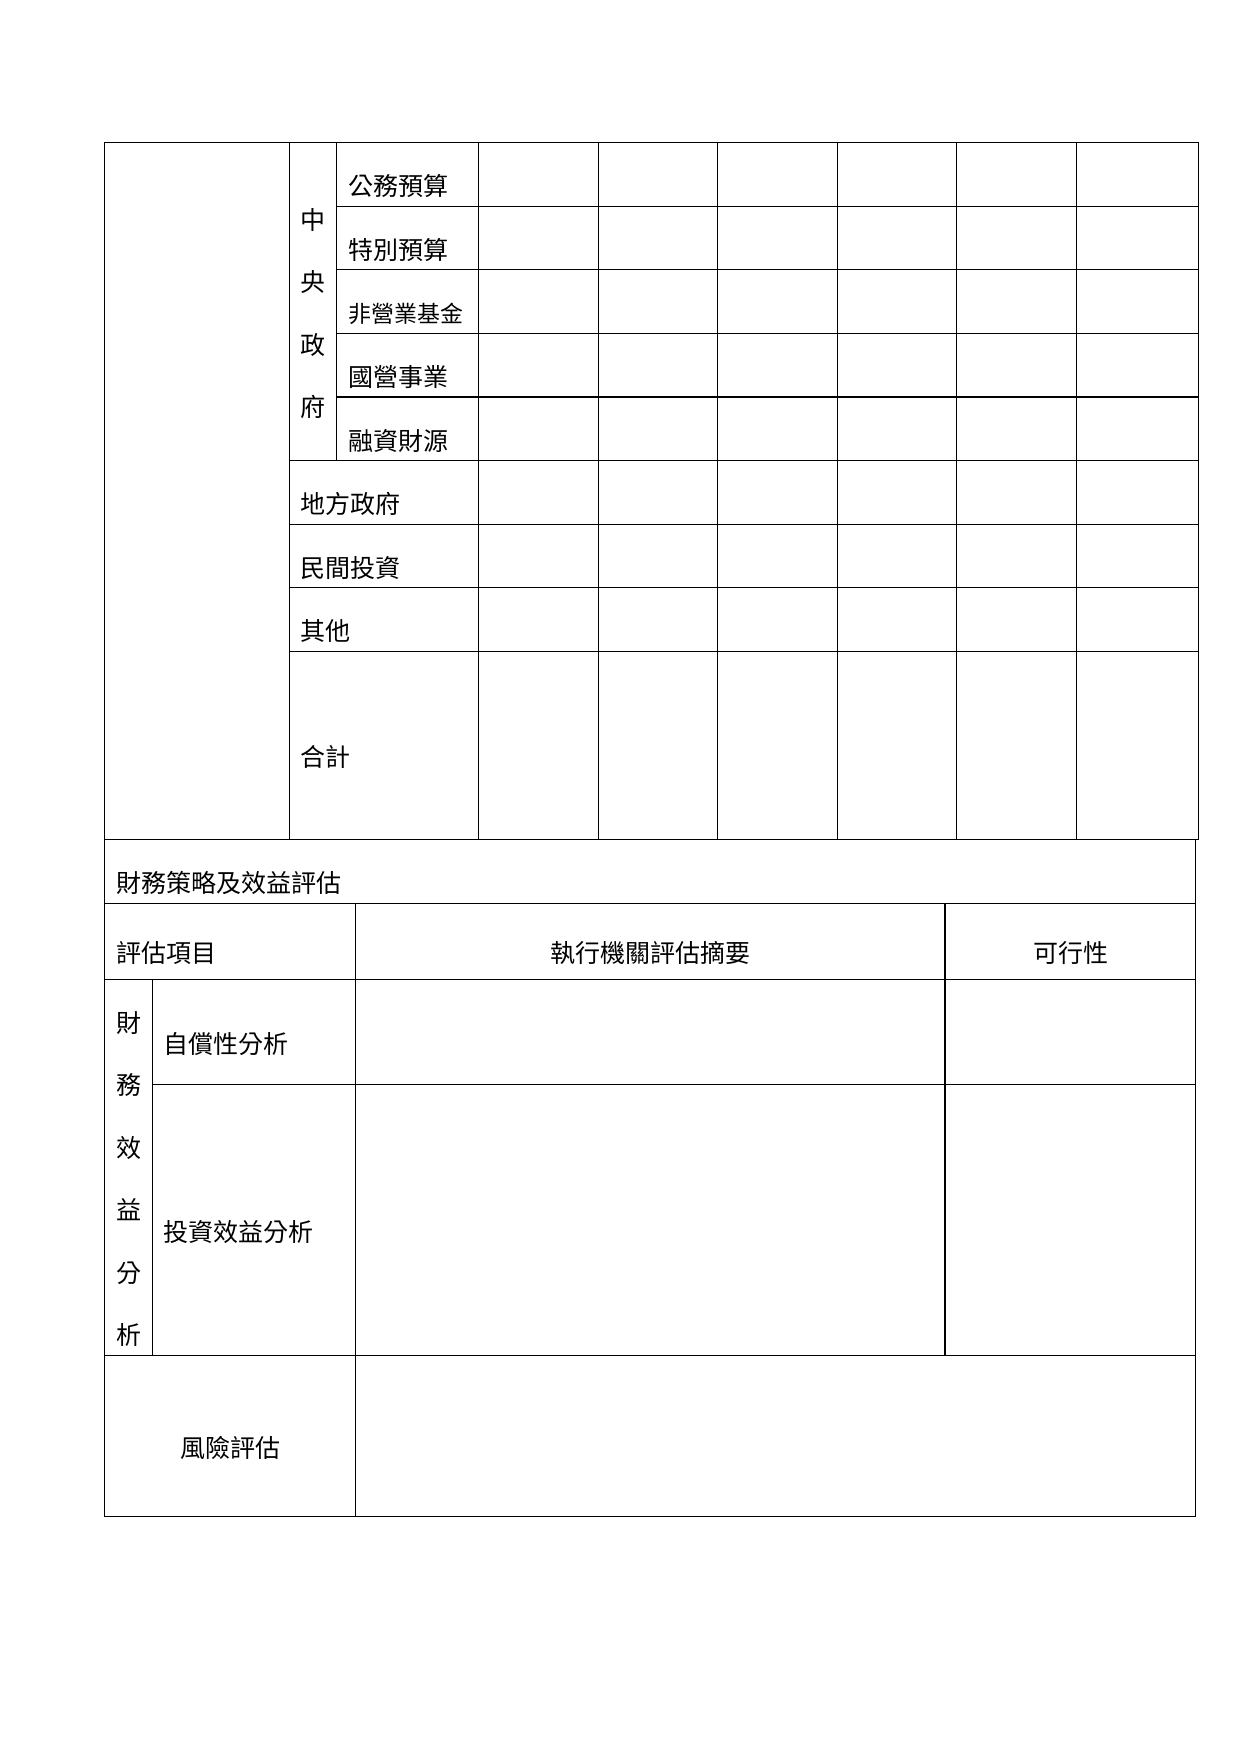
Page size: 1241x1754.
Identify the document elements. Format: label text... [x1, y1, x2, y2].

table_cell [838, 525, 956, 587]
table_cell [838, 398, 956, 460]
table_cell [718, 334, 837, 396]
table_cell 非營業基金 [337, 270, 478, 333]
table_cell 可行性 [946, 904, 1195, 979]
table_cell 民間投資 [290, 525, 478, 587]
table_cell [957, 270, 1076, 333]
table_cell 投資效益分析 [153, 1085, 355, 1355]
table_cell [479, 525, 598, 587]
table_cell [1077, 588, 1198, 651]
table_cell [838, 270, 956, 333]
table_cell [599, 652, 717, 839]
table_cell 評估項目 [105, 904, 355, 979]
table_cell 中央政府 [290, 143, 336, 460]
table_cell [599, 270, 717, 333]
table_cell [1077, 270, 1198, 333]
table_cell 合計 [290, 652, 478, 839]
table_cell [838, 652, 956, 839]
table_cell [1077, 207, 1198, 269]
table_cell [479, 207, 598, 269]
table_cell 執行機關評估摘要 [356, 904, 944, 979]
table_cell 國營事業 [337, 334, 478, 396]
table_cell [718, 461, 837, 523]
table_cell [599, 461, 717, 523]
table_cell [718, 398, 837, 460]
table_cell [599, 143, 717, 206]
table_cell [356, 1356, 1195, 1516]
table_cell [1077, 525, 1198, 587]
table_cell [599, 334, 717, 396]
table_cell [718, 207, 837, 269]
table_cell [838, 334, 956, 396]
table_cell [599, 588, 717, 651]
table_cell [838, 461, 956, 523]
table_cell [479, 652, 598, 839]
table_cell [479, 270, 598, 333]
table_cell [946, 980, 1195, 1084]
table_cell [957, 652, 1076, 839]
table_cell [1077, 461, 1198, 523]
table_cell [599, 398, 717, 460]
table_cell 其他 [290, 588, 478, 651]
table_cell [105, 143, 289, 839]
table_cell [1077, 334, 1198, 396]
table_cell [479, 143, 598, 206]
table_cell [479, 398, 598, 460]
table_cell [1077, 143, 1198, 206]
table_cell [718, 588, 837, 651]
table_cell [838, 143, 956, 206]
table_cell [957, 461, 1076, 523]
table_cell [479, 588, 598, 651]
table_cell [957, 398, 1076, 460]
table_cell 財務效益分析 [105, 980, 152, 1355]
table_cell [718, 652, 837, 839]
table_cell 地方政府 [290, 461, 478, 523]
table_cell [718, 525, 837, 587]
table_cell 特別預算 [337, 207, 478, 269]
table_cell [957, 334, 1076, 396]
table_cell 融資財源 [337, 398, 478, 460]
table_cell [838, 588, 956, 651]
table_cell [1077, 652, 1198, 839]
table_cell [599, 207, 717, 269]
table_cell 公務預算 [337, 143, 478, 206]
table_cell [838, 207, 956, 269]
table_cell [718, 143, 837, 206]
table_cell [1077, 398, 1198, 460]
table_cell [356, 1085, 944, 1355]
table_cell 自償性分析 [153, 980, 355, 1084]
table_cell [479, 334, 598, 396]
table_cell [957, 525, 1076, 587]
table_cell [718, 270, 837, 333]
table_cell [356, 980, 944, 1084]
table_cell 風險評估 [105, 1356, 355, 1516]
table_cell 財務策略及效益評估 [105, 840, 1195, 903]
table_cell [957, 588, 1076, 651]
table_cell [957, 207, 1076, 269]
table_cell [957, 143, 1076, 206]
table_cell [946, 1085, 1195, 1355]
table_cell [479, 461, 598, 523]
table_cell [599, 525, 717, 587]
